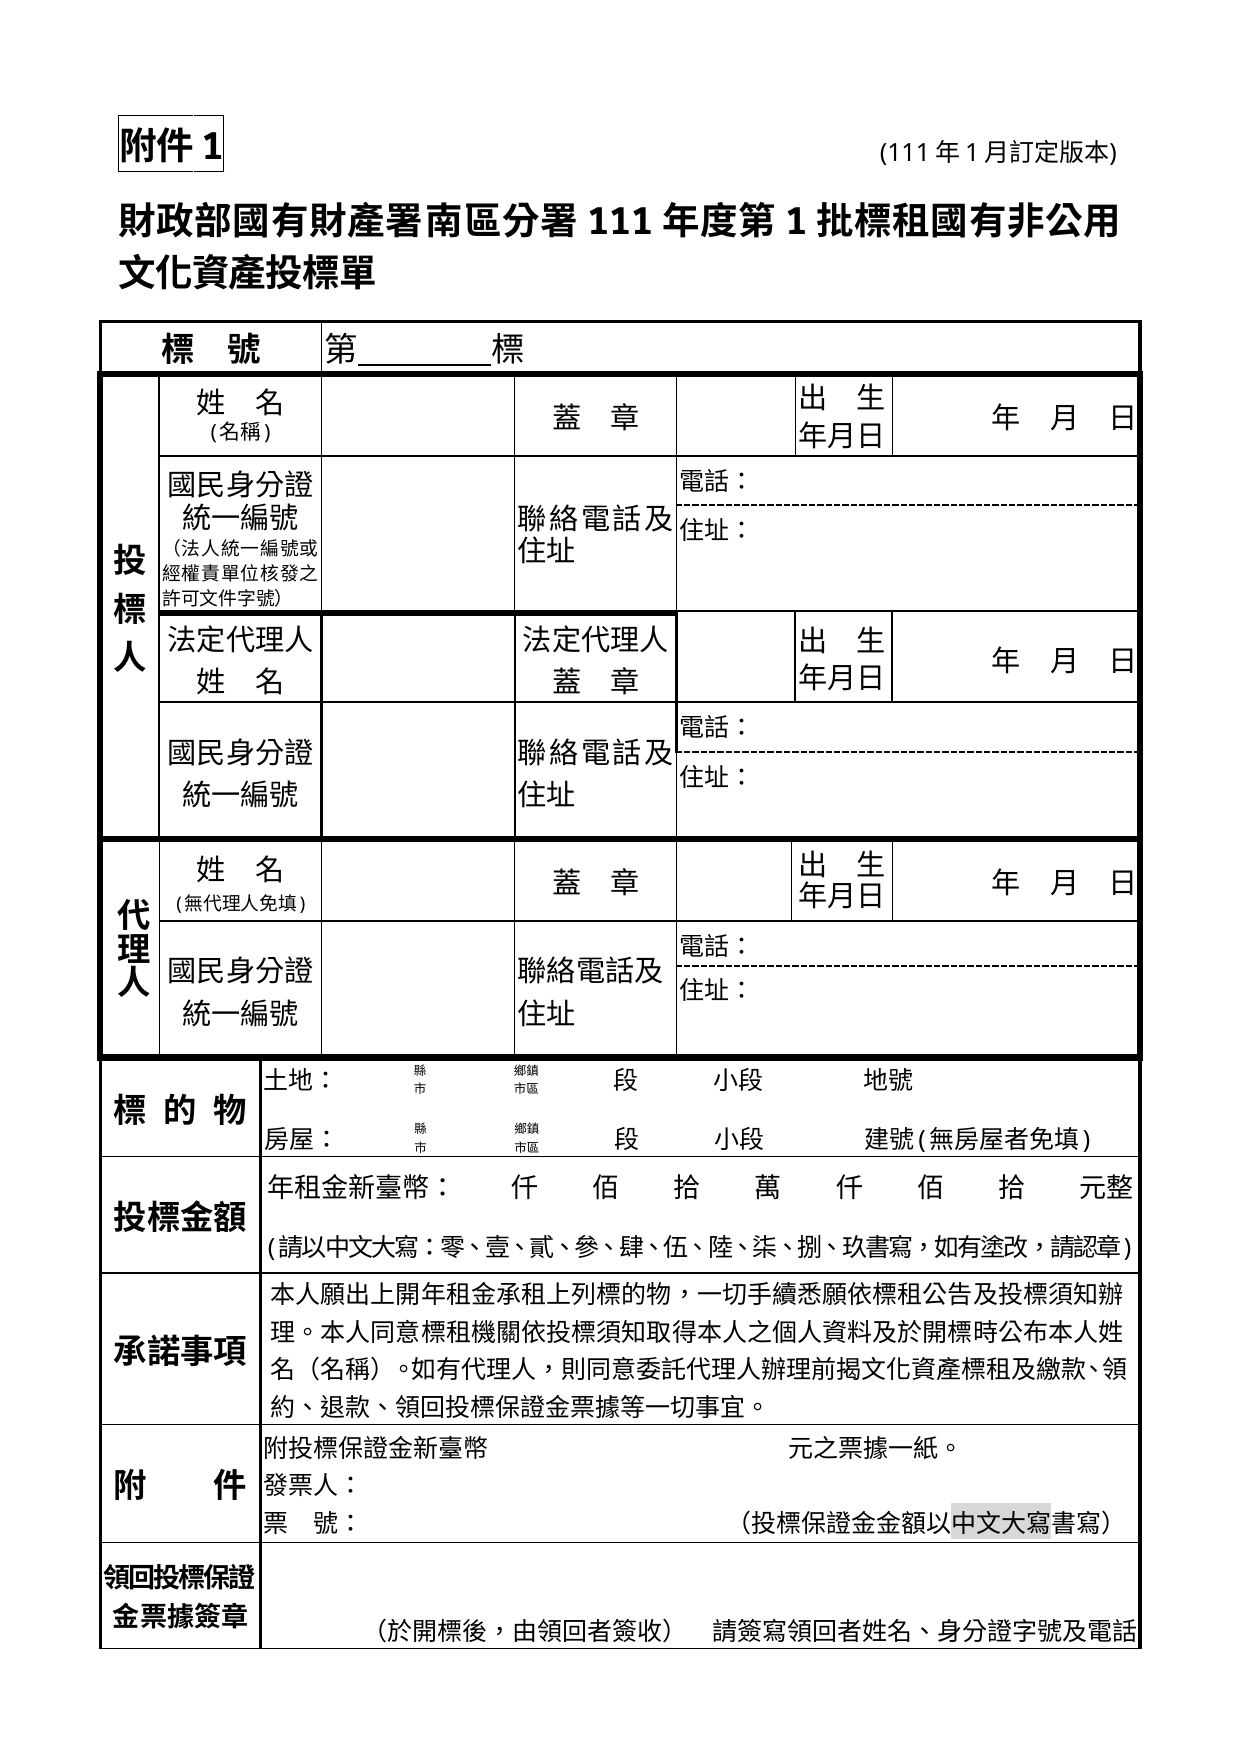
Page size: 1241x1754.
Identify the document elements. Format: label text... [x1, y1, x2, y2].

table_cell 土地： 縣 市 鄉鎮市區 段 小段 地號 房屋： 縣 市 鄉鎮市區 段 小段 建號(無房屋者免填) [262, 1061, 1138, 1156]
table_cell 姓 名 (名稱) [160, 377, 321, 455]
table_cell 附 件 [102, 1425, 259, 1542]
table_cell （於開標後，由領回者簽收） 請簽寫領回者姓名、身分證字號及電話 [262, 1543, 1138, 1648]
table_cell 電話： [677, 922, 1137, 964]
table_cell [322, 842, 514, 920]
table_cell 本人願出上開年租金承租上列標的物，一切手續悉願依標租公告及投標須知辦理。本人同意標租機關依投標須知取得本人之個人資料及於開標時公布本人姓名（名稱）。如有代理人，則同意委託代理人辦理前揭文化資產標租及繳款、領約、退款、領回投標保證金票據等一切事宜。 [262, 1274, 1138, 1423]
text 附件1 [119, 118, 223, 170]
text (111年1月訂定版本) [866, 132, 1130, 168]
table_cell 國民身分證 統一編號 （法人統一編號或經權責單位核發之許可文件字號） [160, 457, 321, 610]
table_cell 出 生 年月日 [796, 612, 891, 701]
table_cell 投標金額 [102, 1157, 259, 1272]
text 財政部國有財產署南區分署111年度第1批標租國有非公用文化資產投標單 [118, 193, 1122, 297]
table_cell 年租金新臺幣： 仟 佰 拾 萬 仟 佰 拾 元整 (請以中文大寫：零、壹、貳、參、肆、伍、陸、柒、捌、玖書寫，如有塗改，請認章) [262, 1157, 1138, 1272]
text [224, 118, 1145, 176]
table_cell 投 標 人 [103, 377, 158, 836]
table_cell 出 生年月日 [792, 842, 892, 920]
table_cell 代理人 [103, 842, 159, 1054]
table_cell 承諾事項 [102, 1274, 259, 1423]
table_cell [677, 842, 791, 920]
table_cell 蓋 章 [515, 377, 676, 455]
table_cell [322, 922, 514, 1054]
table_cell 標 的 物 [102, 1061, 259, 1156]
table_cell 姓 名 (無代理人免填) [160, 842, 321, 920]
table_cell 電話： [678, 703, 1137, 751]
table_cell [322, 457, 514, 610]
table_cell [322, 377, 514, 455]
table_cell 領回投標保證 金票據簽章 [102, 1543, 259, 1648]
table_cell 年 月 日 [893, 612, 1137, 701]
table_cell [678, 612, 794, 701]
table_header 標 號 [102, 323, 321, 371]
table_cell 年 月 日 [893, 842, 1137, 920]
table_cell 住址： [677, 751, 1137, 836]
table_cell 出 生 年月日 [796, 377, 892, 455]
table_header 第 標 [322, 323, 1138, 371]
table_cell 法定代理人 姓 名 [160, 616, 320, 701]
table_cell 電話： [677, 457, 1137, 504]
table_cell 聯絡電話及住址 [516, 703, 676, 836]
table_cell 年 月 日 [893, 377, 1137, 455]
table_cell [677, 377, 795, 455]
table_cell [323, 616, 514, 701]
table_cell 國民身分證 統一編號 [160, 922, 321, 1054]
table_cell 住址： [677, 504, 1137, 610]
table_cell 聯絡電話及住址 [515, 922, 676, 1054]
table_cell [323, 703, 514, 836]
table_cell 附投標保證金新臺幣 元之票據一紙。 發票人： 票 號： （投標保證金金額以中文大寫書寫） [262, 1425, 1138, 1542]
table_cell 國民身分證 統一編號 [160, 703, 320, 836]
table_cell 聯絡電話及住址 [515, 457, 676, 610]
table_cell 住址： [677, 965, 1137, 1054]
table_cell 法定代理人 蓋 章 [516, 616, 675, 701]
table_cell 蓋 章 [515, 842, 676, 920]
